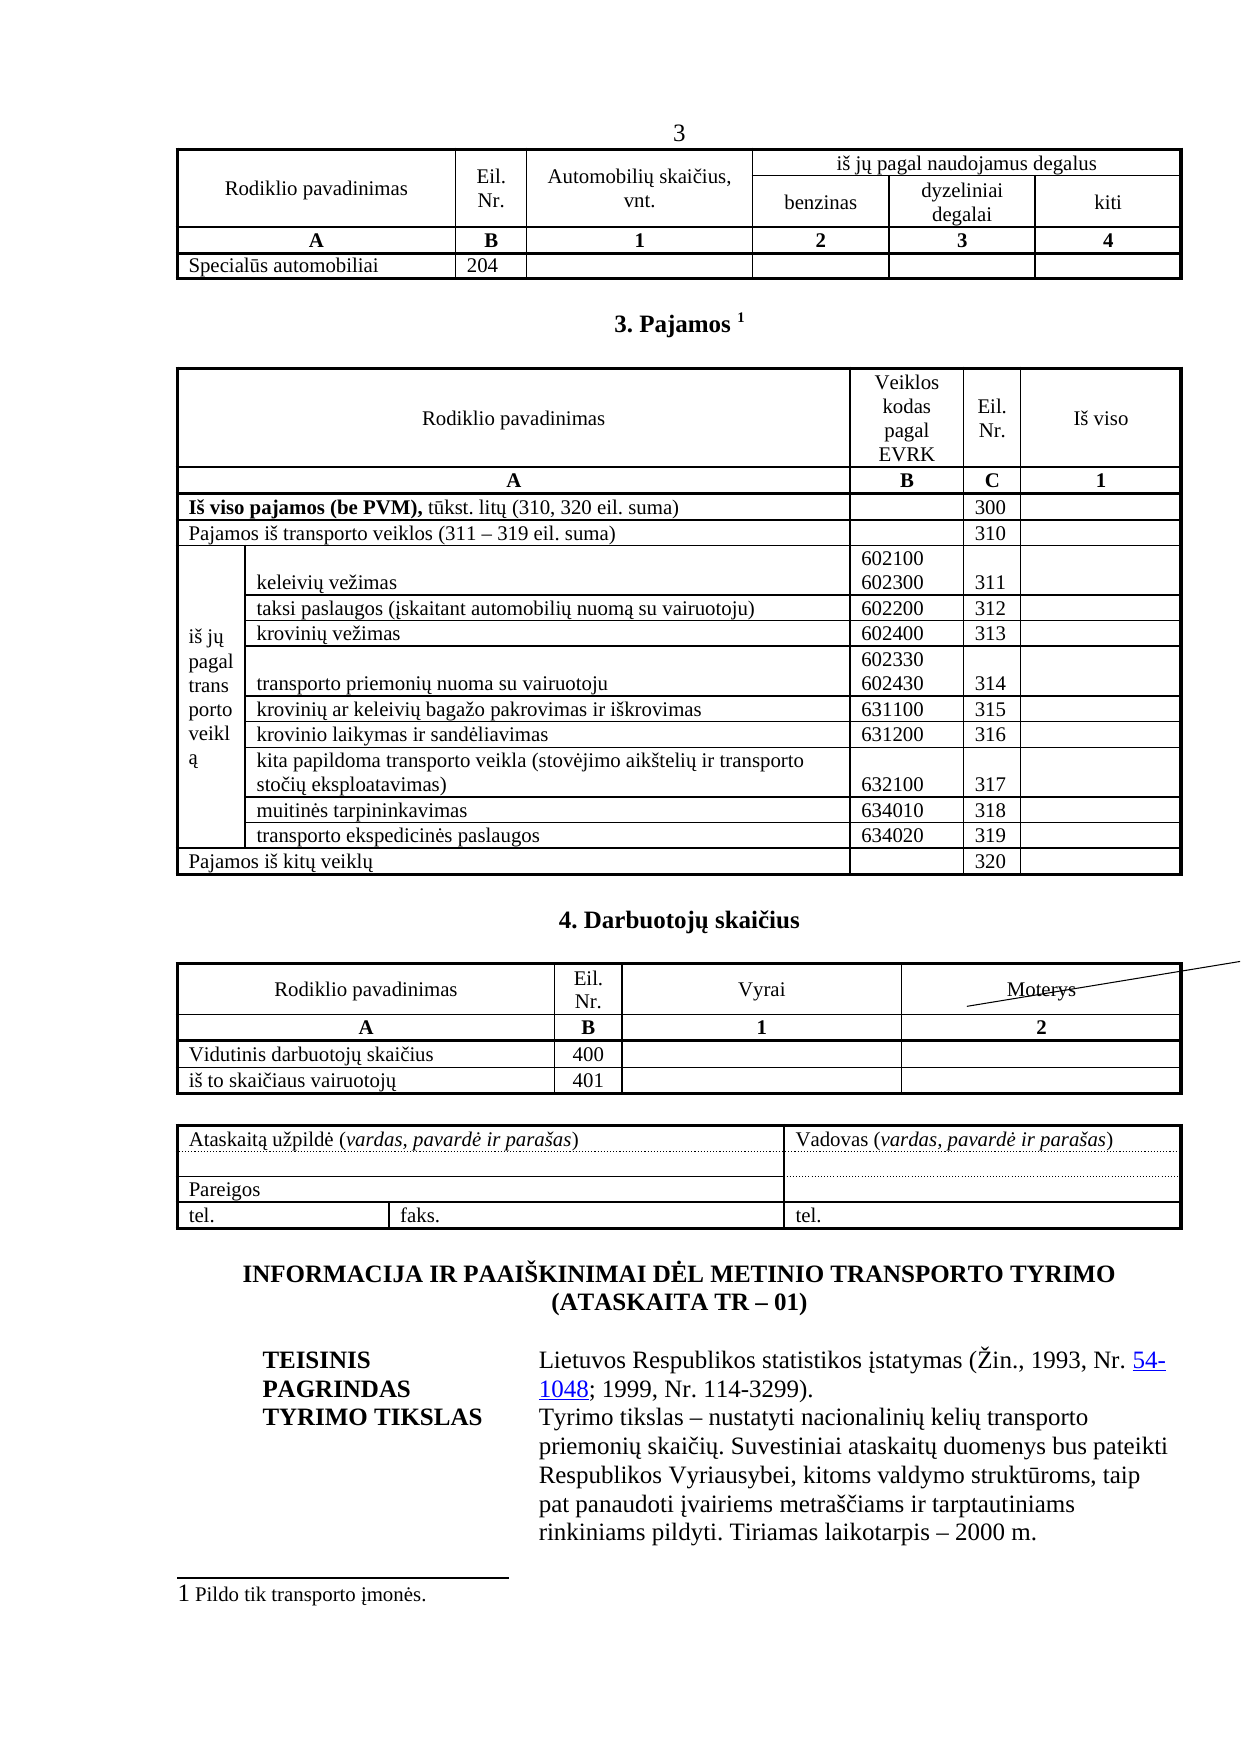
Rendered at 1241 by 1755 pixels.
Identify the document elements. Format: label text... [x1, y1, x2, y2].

table_cell 1 [623, 1015, 901, 1039]
table_cell kiti [1036, 176, 1179, 226]
table_cell tel. [785, 1203, 1179, 1227]
table_cell [1021, 495, 1179, 519]
table_header Moterys [902, 965, 1179, 1013]
table_cell 318 [964, 798, 1020, 822]
table_cell 2 [753, 228, 888, 252]
table_header TEISINIS PAGRINDAS [177, 1345, 527, 1402]
table_cell 1 [527, 228, 752, 252]
table_cell [1021, 798, 1179, 822]
table_cell [1021, 521, 1179, 544]
table_cell [1021, 722, 1179, 746]
table_cell 602100 602300 [851, 546, 963, 594]
table_cell A [179, 468, 849, 492]
table_cell 316 [964, 722, 1020, 746]
table_cell [851, 495, 963, 519]
table_cell 310 [964, 521, 1020, 544]
table_cell Pajamos iš transporto veiklos (311 – 319 eil. suma) [179, 521, 849, 544]
table_cell iš to skaičiaus vairuotojų [179, 1068, 554, 1092]
table_header Rodiklio pavadinimas [179, 151, 455, 226]
table_cell [890, 255, 1034, 277]
table_cell 314 [964, 647, 1020, 695]
table_cell [902, 1042, 1179, 1066]
table_cell [785, 1151, 1179, 1176]
table_header iš jų pagal naudojamus degalus [753, 151, 1179, 175]
table_cell 315 [964, 697, 1020, 721]
table_cell [902, 1068, 1179, 1092]
table_cell 602400 [851, 621, 963, 645]
table_cell 634020 [851, 823, 963, 847]
table_header Eil. Nr. [555, 965, 621, 1013]
table_cell [1021, 621, 1179, 645]
table_cell 632100 [851, 748, 963, 796]
table_cell 1 [1021, 468, 1179, 492]
text 4. Darbuotojų skaičius [177, 905, 1181, 933]
table_cell [1021, 546, 1179, 594]
table_cell Pareigos [179, 1177, 783, 1201]
table_header Ataskaitą užpildė (vardas, pavardė ir parašas) [179, 1127, 783, 1151]
table_cell [1021, 849, 1179, 873]
table_header Vyrai [623, 965, 901, 1013]
table_cell krovinių vežimas [246, 621, 849, 645]
table_cell Pajamos iš kitų veiklų [179, 849, 849, 873]
table_cell keleivių vežimas [246, 546, 849, 594]
table_cell TYRIMO TIKSLAS [177, 1403, 527, 1546]
table_header Veiklos kodas pagal EVRK [851, 370, 963, 466]
table_cell 4 [1036, 228, 1179, 252]
table_cell transporto ekspedicinės paslaugos [246, 823, 849, 847]
table_cell Tyrimo tikslas – nustatyti nacionalinių kelių transporto priemonių skaičių. Suvestiniai ataskaitų duomenys bus pateikti Respublikos Vyriausybei, kitoms valdymo struktūroms, taip pat panaudoti įvairiems metraščiams ir tarptautiniams rinkiniams pildyti. Tiriamas laikotarpis – 2000 m. [528, 1403, 1181, 1546]
table_cell A [179, 1015, 554, 1039]
table_cell dyzeliniai degalai [890, 176, 1034, 226]
text Pildo tik transporto įmonės. [177, 1578, 1181, 1606]
table_cell 401 [555, 1068, 621, 1092]
table_header Eil. Nr. [456, 151, 526, 226]
table_cell 631100 [851, 697, 963, 721]
table_cell taksi paslaugos (įskaitant automobilių nuomą su vairuotoju) [246, 596, 849, 620]
table_cell [1021, 697, 1179, 721]
table_cell [1021, 748, 1179, 796]
table_cell 602330 602430 [851, 647, 963, 695]
table_cell [179, 1151, 783, 1176]
table_cell [753, 255, 888, 277]
table_cell transporto priemonių nuoma su vairuotoju [246, 647, 849, 695]
table_cell [851, 521, 963, 544]
table_cell Vidutinis darbuotojų skaičius [179, 1042, 554, 1066]
table_cell B [851, 468, 963, 492]
table_cell 2 [902, 1015, 1179, 1039]
table_cell krovinio laikymas ir sandėliavimas [246, 722, 849, 746]
table_cell [1021, 647, 1179, 695]
table_cell B [456, 228, 526, 252]
table_header Rodiklio pavadinimas [179, 965, 554, 1013]
table_cell 204 [456, 255, 526, 277]
table_cell [1021, 596, 1179, 620]
table_cell 319 [964, 823, 1020, 847]
text Informacija ir Paaiškinimai dėl metinio transporto tyrimo (ataskaita TR – 01) [177, 1259, 1181, 1316]
table_cell 300 [964, 495, 1020, 519]
table_cell 312 [964, 596, 1020, 620]
table_cell [527, 255, 752, 277]
table_cell kita papildoma transporto veikla (stovėjimo aikštelių ir transporto stočių eksploatavimas) [246, 748, 849, 796]
table_cell 631200 [851, 722, 963, 746]
table_cell Iš viso pajamos (be PVM), tūkst. litų (310, 320 eil. suma) [179, 495, 849, 519]
table_cell A [179, 228, 455, 252]
table_cell faks. [390, 1203, 783, 1227]
table_header Eil. Nr. [964, 370, 1020, 466]
table_cell [623, 1042, 901, 1066]
table_cell 400 [555, 1042, 621, 1066]
table_cell [1036, 255, 1179, 277]
text 3. Pajamos [177, 309, 1181, 338]
table_cell 634010 [851, 798, 963, 822]
table_cell 320 [964, 849, 1020, 873]
table_header Lietuvos Respublikos statistikos įstatymas (Žin., 1993, Nr. 54-1048; 1999, Nr. 114-3299). [528, 1345, 1181, 1402]
table_cell 3 [890, 228, 1034, 252]
table_cell 602200 [851, 596, 963, 620]
table_cell [785, 1176, 1179, 1201]
table_cell 313 [964, 621, 1020, 645]
table_header Rodiklio pavadinimas [179, 370, 849, 466]
table_cell benzinas [753, 176, 888, 226]
table_cell C [964, 468, 1020, 492]
table_cell tel. [179, 1203, 388, 1227]
table_cell [1021, 823, 1179, 847]
table_cell 311 [964, 546, 1020, 594]
table_cell 317 [964, 748, 1020, 796]
table_cell [623, 1068, 901, 1092]
table_cell iš jų pagal transporto veiklą [179, 546, 244, 847]
table_cell Specialūs automobiliai [179, 255, 455, 277]
table_cell krovinių ar keleivių bagažo pakrovimas ir iškrovimas [246, 697, 849, 721]
table_cell muitinės tarpininkavimas [246, 798, 849, 822]
table_header Automobilių skaičius, vnt. [527, 151, 752, 226]
table_header Iš viso [1021, 370, 1179, 466]
table_cell [851, 849, 963, 873]
table_header Vadovas (vardas, pavardė ir parašas) [785, 1127, 1179, 1151]
table_cell B [555, 1015, 621, 1039]
